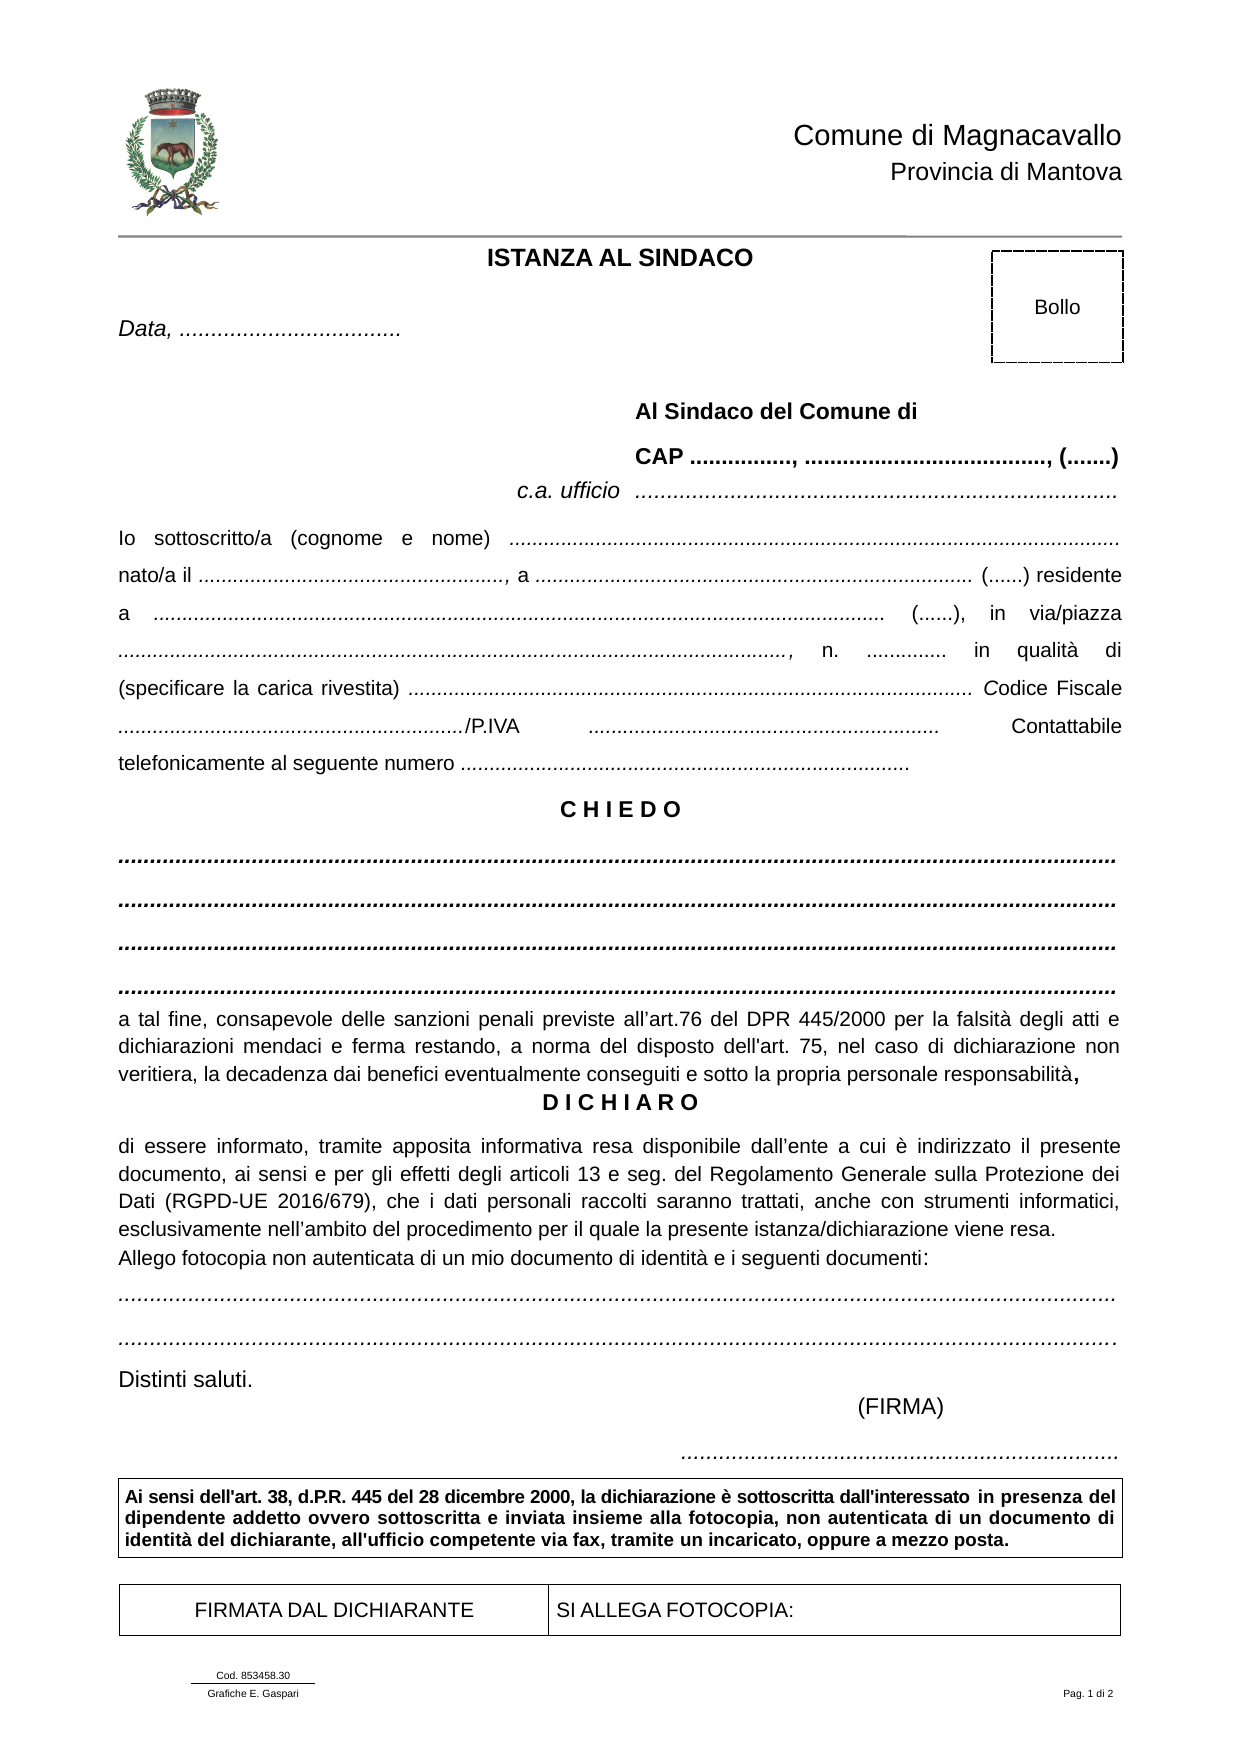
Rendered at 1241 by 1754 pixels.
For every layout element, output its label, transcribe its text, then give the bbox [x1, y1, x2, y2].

text c.a. ufficio ............................................................................ [517, 472, 1122, 506]
text Distinti saluti. [118, 1366, 1122, 1393]
picture [122, 87, 224, 219]
text Allego fotocopia non autenticata di un mio documento di identità e i seguenti documenti: [118, 1244, 1122, 1270]
subtitle ISTANZA AL SINDACO [118, 243, 1122, 272]
subtitle C H I E D O [118, 796, 1122, 822]
subtitle ............................................................................................................................................................. ............................................................................................................................................................. ............................................................................................................................................................. ............................................................................................................................................................. a tal fine, consapevole delle sanzioni penali previste all’art.76 del DPR 445/2000 per la falsità degli atti e dichiarazioni mendaci e ferma restando, a norma del disposto dell'art. 75, nel caso di dichiarazione non veritiera, la decadenza dai benefici eventualmente conseguiti e sotto la propria personale responsabilità, [118, 832, 1122, 1085]
text di essere informato, tramite apposita informativa resa disponibile dall’ente a cui è indirizzato il presente documento, ai sensi e per gli effetti degli articoli 13 e seg. del Regolamento Generale sulla Protezione dei Dati (RGPD-UE 2016/679), che i dati personali raccolti saranno trattati, anche con strumenti informatici, esclusivamente nell’ambito del procedimento per il quale la presente istanza/dichiarazione viene resa. [118, 1134, 1122, 1241]
text Al Sindaco del Comune di [635, 398, 1122, 424]
text Io sottoscritto/a (cognome e nome) .......................................................................................................... nato/a il ....................................................., a ............................................................................ (......) residente a ............................................................................................................................... (......), in via/piazza ...................................................................................................................., n. .............. in qualità di (specificare la carica rivestita) .................................................................................................. Codice Fiscale ............................................................/P.IVA ............................................................. Contattabile telefonicamente al seguente numero .............................................................................. [118, 518, 1122, 778]
table_header FIRMATA DAL DICHIARANTE [120, 1585, 548, 1635]
text Data, ................................... [118, 310, 991, 344]
text ............................................................................................................................................................. ............................................................................................................................................................. [118, 1274, 1122, 1353]
table_header SI ALLEGA FOTOCOPIA: [549, 1585, 1120, 1635]
subtitle D I C H I A R O [118, 1089, 1122, 1115]
text CAP ................, ......................................, (.......) [635, 438, 1122, 472]
text (FIRMA) [679, 1393, 1122, 1419]
text Comune di Magnacavallo [224, 118, 1122, 152]
text ..................................................................... [679, 1432, 1122, 1466]
table_header Ai sensi dell'art. 38, d.P.R. 445 del 28 dicembre 2000, la dichiarazione è sottoscritta dall'interessato in presenza del dipendente addetto ovvero sottoscritta e inviata insieme alla fotocopia, non autenticata di un documento di identità del dichiarante, all'ufficio competente via fax, tramite un incaricato, oppure a mezzo posta. [119, 1479, 1122, 1557]
text Provincia di Mantova [224, 157, 1122, 185]
